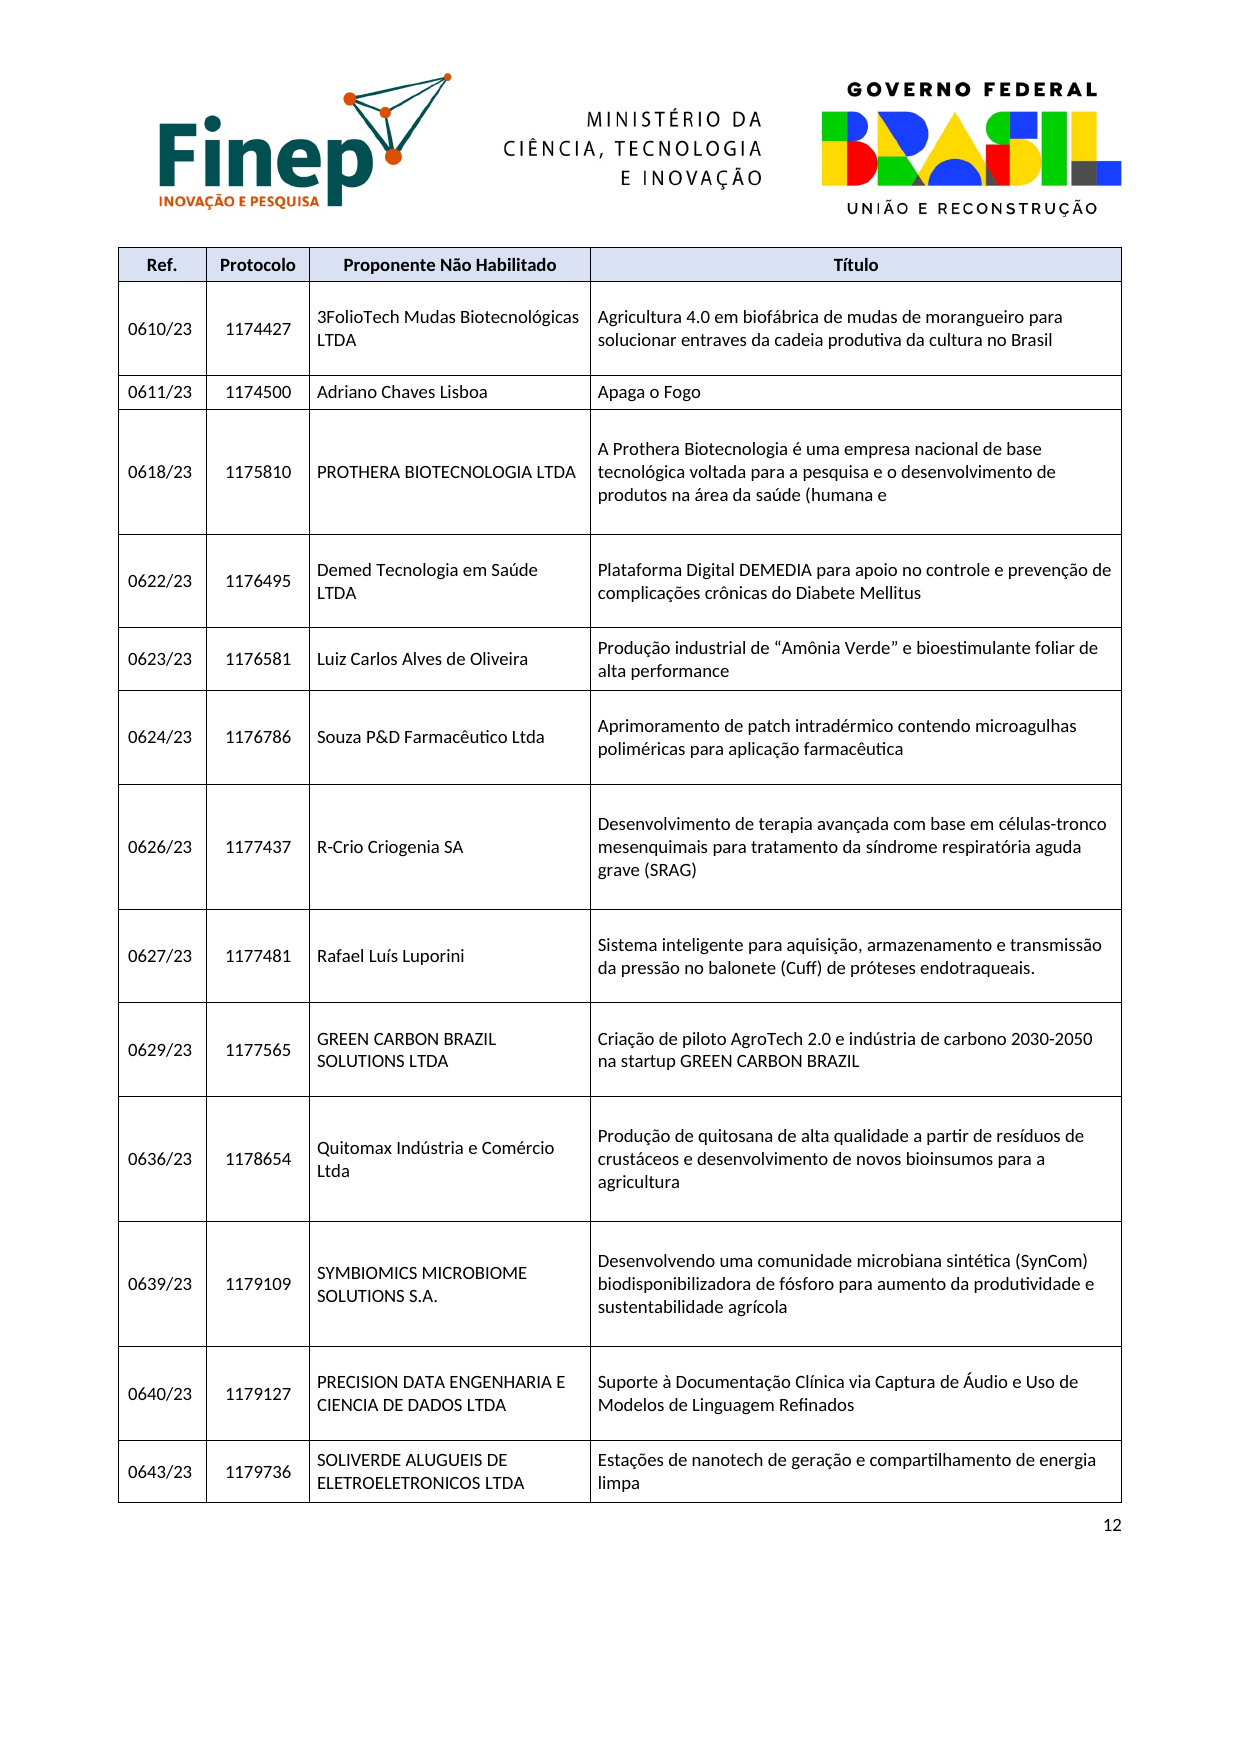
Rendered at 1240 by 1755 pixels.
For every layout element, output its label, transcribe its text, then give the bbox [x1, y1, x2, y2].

table_cell 0636/23 [119, 1097, 206, 1221]
table_cell 0640/23 [119, 1347, 206, 1440]
table_cell 1179109 [207, 1222, 309, 1346]
table_cell 0611/23 [119, 376, 206, 408]
table_cell 0618/23 [119, 410, 206, 533]
table_cell Demed Tecnologia em Saúde LTDA [310, 535, 590, 627]
table_cell Souza P&D Farmacêutico Ltda [310, 691, 590, 783]
table_cell SYMBIOMICS MICROBIOME SOLUTIONS S.A. [310, 1222, 590, 1346]
table_cell Adriano Chaves Lisboa [310, 376, 590, 408]
table_cell SOLIVERDE ALUGUEIS DE ELETROELETRONICOS LTDA [310, 1441, 590, 1502]
table_cell 1176581 [207, 628, 309, 690]
table_header Título [591, 248, 1121, 281]
table_cell 0610/23 [119, 282, 206, 374]
table_header Proponente Não Habilitado [310, 248, 590, 281]
table_cell 1179736 [207, 1441, 309, 1502]
table_cell 0627/23 [119, 910, 206, 1002]
table_cell 0626/23 [119, 785, 206, 908]
table_cell Quitomax Indústria e Comércio Ltda [310, 1097, 590, 1221]
table_cell Luiz Carlos Alves de Oliveira [310, 628, 590, 690]
table_cell Plataforma Digital DEMEDIA para apoio no controle e prevenção de complicações crônicas do Diabete Mellitus [591, 535, 1121, 627]
table_cell A Prothera Biotecnologia é uma empresa nacional de base tecnológica voltada para a pesquisa e o desenvolvimento de produtos na área da saúde (humana e [591, 410, 1121, 533]
table_cell 1176495 [207, 535, 309, 627]
table_cell Rafael Luís Luporini [310, 910, 590, 1002]
table_cell GREEN CARBON BRAZIL SOLUTIONS LTDA [310, 1003, 590, 1096]
table_cell 1174427 [207, 282, 309, 374]
table_header Protocolo [207, 248, 309, 281]
table_cell 0623/23 [119, 628, 206, 690]
table_cell Apaga o Fogo [591, 376, 1121, 408]
table_cell 1175810 [207, 410, 309, 533]
table_cell 0629/23 [119, 1003, 206, 1096]
table_cell R-Crio Criogenia SA [310, 785, 590, 908]
table_cell Suporte à Documentação Clínica via Captura de Áudio e Uso de Modelos de Linguagem Refinados [591, 1347, 1121, 1440]
table_cell 0643/23 [119, 1441, 206, 1502]
table_cell Criação de piloto AgroTech 2.0 e indústria de carbono 2030-2050 na startup GREEN CARBON BRAZIL [591, 1003, 1121, 1096]
table_cell Desenvolvimento de terapia avançada com base em células-tronco mesenquimais para tratamento da síndrome respiratória aguda grave (SRAG) [591, 785, 1121, 908]
table_cell Estações de nanotech de geração e compartilhamento de energia limpa [591, 1441, 1121, 1502]
table_cell 1176786 [207, 691, 309, 783]
table_cell 1177565 [207, 1003, 309, 1096]
table_header Ref. [119, 248, 206, 281]
table_cell 0622/23 [119, 535, 206, 627]
table_cell Produção de quitosana de alta qualidade a partir de resíduos de crustáceos e desenvolvimento de novos bioinsumos para a agricultura [591, 1097, 1121, 1221]
table_cell 3FolioTech Mudas Biotecnológicas LTDA [310, 282, 590, 374]
table_cell PROTHERA BIOTECNOLOGIA LTDA [310, 410, 590, 533]
table_cell 1179127 [207, 1347, 309, 1440]
table_cell 1174500 [207, 376, 309, 408]
table_cell Desenvolvendo uma comunidade microbiana sintética (SynCom) biodisponibilizadora de fósforo para aumento da produtividade e sustentabilidade agrícola [591, 1222, 1121, 1346]
table_cell 0624/23 [119, 691, 206, 783]
table_cell PRECISION DATA ENGENHARIA E CIENCIA DE DADOS LTDA [310, 1347, 590, 1440]
table_cell Aprimoramento de patch intradérmico contendo microagulhas poliméricas para aplicação farmacêutica [591, 691, 1121, 783]
table_cell 0639/23 [119, 1222, 206, 1346]
table_cell 1177481 [207, 910, 309, 1002]
table_cell Sistema inteligente para aquisição, armazenamento e transmissão da pressão no balonete (Cuff) de próteses endotraqueais. [591, 910, 1121, 1002]
table_cell 1177437 [207, 785, 309, 908]
table_cell Produção industrial de “Amônia Verde” e bioestimulante foliar de alta performance [591, 628, 1121, 690]
table_cell 1178654 [207, 1097, 309, 1221]
table_cell Agricultura 4.0 em biofábrica de mudas de morangueiro para solucionar entraves da cadeia produtiva da cultura no Brasil [591, 282, 1121, 374]
